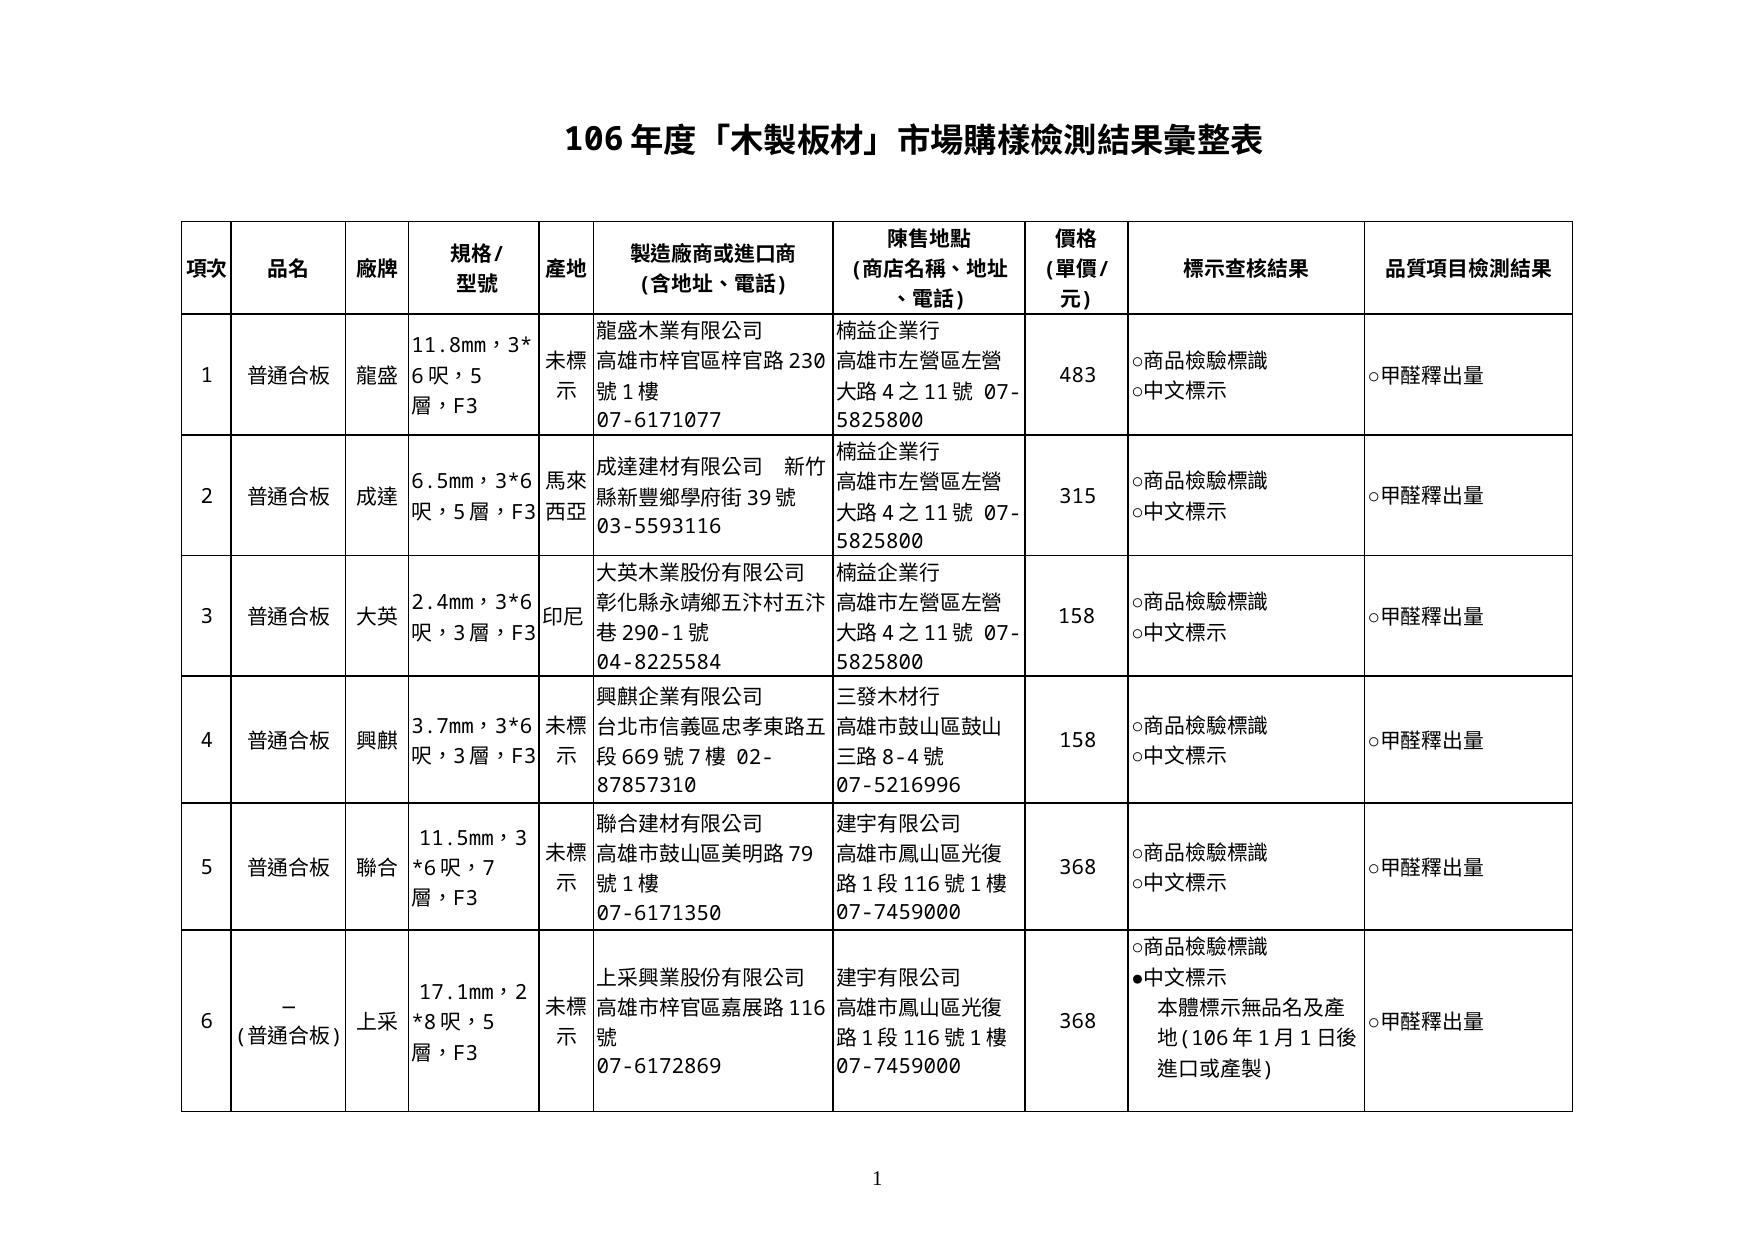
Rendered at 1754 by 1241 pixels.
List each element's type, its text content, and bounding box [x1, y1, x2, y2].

table_header 標示查核結果 [1129, 222, 1364, 313]
table_cell 楠益企業行 高雄市左營區左營大路4之11號 07-5825800 [834, 315, 1024, 434]
table_cell 成達 [346, 436, 408, 554]
table_cell 未標示 [540, 804, 593, 929]
table_cell 興麒 [346, 677, 408, 802]
table_cell 158 [1026, 677, 1127, 802]
table_cell 3.7mm，3*6呎，3層，F3 [409, 677, 538, 802]
table_cell 11.5mm，3*6呎，7層，F3 [409, 804, 538, 929]
table_cell ○商品檢驗標識 ○中文標示 [1129, 804, 1364, 929]
table_header 規格/ 型號 [409, 222, 538, 313]
table_header 陳售地點 (商店名稱、地址 、電話) [834, 222, 1024, 313]
table_header 品名 [232, 222, 345, 313]
table_cell 大英木業股份有限公司 彰化縣永靖鄉五汴村五汴巷290-1號 04-8225584 [594, 556, 832, 675]
table_cell ○甲醛釋出量 [1365, 556, 1572, 675]
table_cell 5 [182, 804, 230, 929]
table_cell 2.4mm，3*6呎，3層，F3 [409, 556, 538, 675]
table_cell ○商品檢驗標識 ●中文標示 本體標示無品名及產地(106年1月1日後進口或產製) [1129, 931, 1364, 1111]
table_cell 315 [1026, 436, 1127, 554]
table_cell 6 [182, 931, 230, 1111]
table_cell ○甲醛釋出量 [1365, 315, 1572, 434]
table_cell 建宇有限公司 高雄市鳳山區光復路1段116號1樓 07-7459000 [834, 931, 1024, 1111]
table_cell 龍盛 [346, 315, 408, 434]
table_cell 楠益企業行 高雄市左營區左營大路4之11號 07-5825800 [834, 436, 1024, 554]
table_header 廠牌 [346, 222, 408, 313]
table_cell 普通合板 [232, 804, 345, 929]
table_cell 未標示 [540, 677, 593, 802]
table_cell 368 [1026, 804, 1127, 929]
table_cell 聯合建材有限公司 高雄市鼓山區美明路79號1樓 07-6171350 [594, 804, 832, 929]
table_cell ○甲醛釋出量 [1365, 931, 1572, 1111]
table_header 項次 [182, 222, 230, 313]
table_cell 印尼 [540, 556, 593, 675]
table_cell 上采 [346, 931, 408, 1111]
table_cell 楠益企業行 高雄市左營區左營大路4之11號 07-5825800 [834, 556, 1024, 675]
table_cell 普通合板 [232, 677, 345, 802]
table_cell 2 [182, 436, 230, 554]
table_cell 未標示 [540, 315, 593, 434]
table_cell 普通合板 [232, 436, 345, 554]
table_cell ○商品檢驗標識 ○中文標示 [1129, 315, 1364, 434]
table_cell 興麒企業有限公司 台北市信義區忠孝東路五段669號7樓 02-87857310 [594, 677, 832, 802]
table_header 價格 (單價/元) [1026, 222, 1127, 313]
table_cell 龍盛木業有限公司 高雄市梓官區梓官路230號1樓 07-6171077 [594, 315, 832, 434]
table_cell 上采興業股份有限公司 高雄市梓官區嘉展路116號 07-6172869 [594, 931, 832, 1111]
table_cell 1 [182, 315, 230, 434]
table_cell — (普通合板) [232, 931, 345, 1111]
table_cell 4 [182, 677, 230, 802]
table_cell 未標示 [540, 931, 593, 1111]
table_cell 馬來西亞 [540, 436, 593, 554]
table_cell 17.1mm，2*8呎，5層，F3 [409, 931, 538, 1111]
table_cell ○甲醛釋出量 [1365, 677, 1572, 802]
table_cell 三發木材行 高雄市鼓山區鼓山三路8-4號 07-5216996 [834, 677, 1024, 802]
table_cell 368 [1026, 931, 1127, 1111]
table_cell 3 [182, 556, 230, 675]
table_cell ○商品檢驗標識 ○中文標示 [1129, 436, 1364, 554]
table_cell ○甲醛釋出量 [1365, 436, 1572, 554]
table_cell 11.8mm，3*6呎，5層，F3 [409, 315, 538, 434]
table_cell 普通合板 [232, 315, 345, 434]
table_cell ○商品檢驗標識 ○中文標示 [1129, 677, 1364, 802]
table_cell 158 [1026, 556, 1127, 675]
table_cell ○甲醛釋出量 [1365, 804, 1572, 929]
table_header 產地 [540, 222, 593, 313]
table_header 製造廠商或進口商 (含地址、電話) [594, 222, 832, 313]
table_cell 普通合板 [232, 556, 345, 675]
table_cell 聯合 [346, 804, 408, 929]
table_cell 6.5mm，3*6呎，5層，F3 [409, 436, 538, 554]
table_cell ○商品檢驗標識 ○中文標示 [1129, 556, 1364, 675]
table_cell 483 [1026, 315, 1127, 434]
text 106年度「木製板材」市場購樣檢測結果彙整表 [57, 96, 1689, 159]
table_cell 建宇有限公司 高雄市鳳山區光復路1段116號1樓 07-7459000 [834, 804, 1024, 929]
table_cell 大英 [346, 556, 408, 675]
table_header 品質項目檢測結果 [1365, 222, 1572, 313]
table_cell 成達建材有限公司 新竹縣新豐鄉學府街39號 03-5593116 [594, 436, 832, 554]
